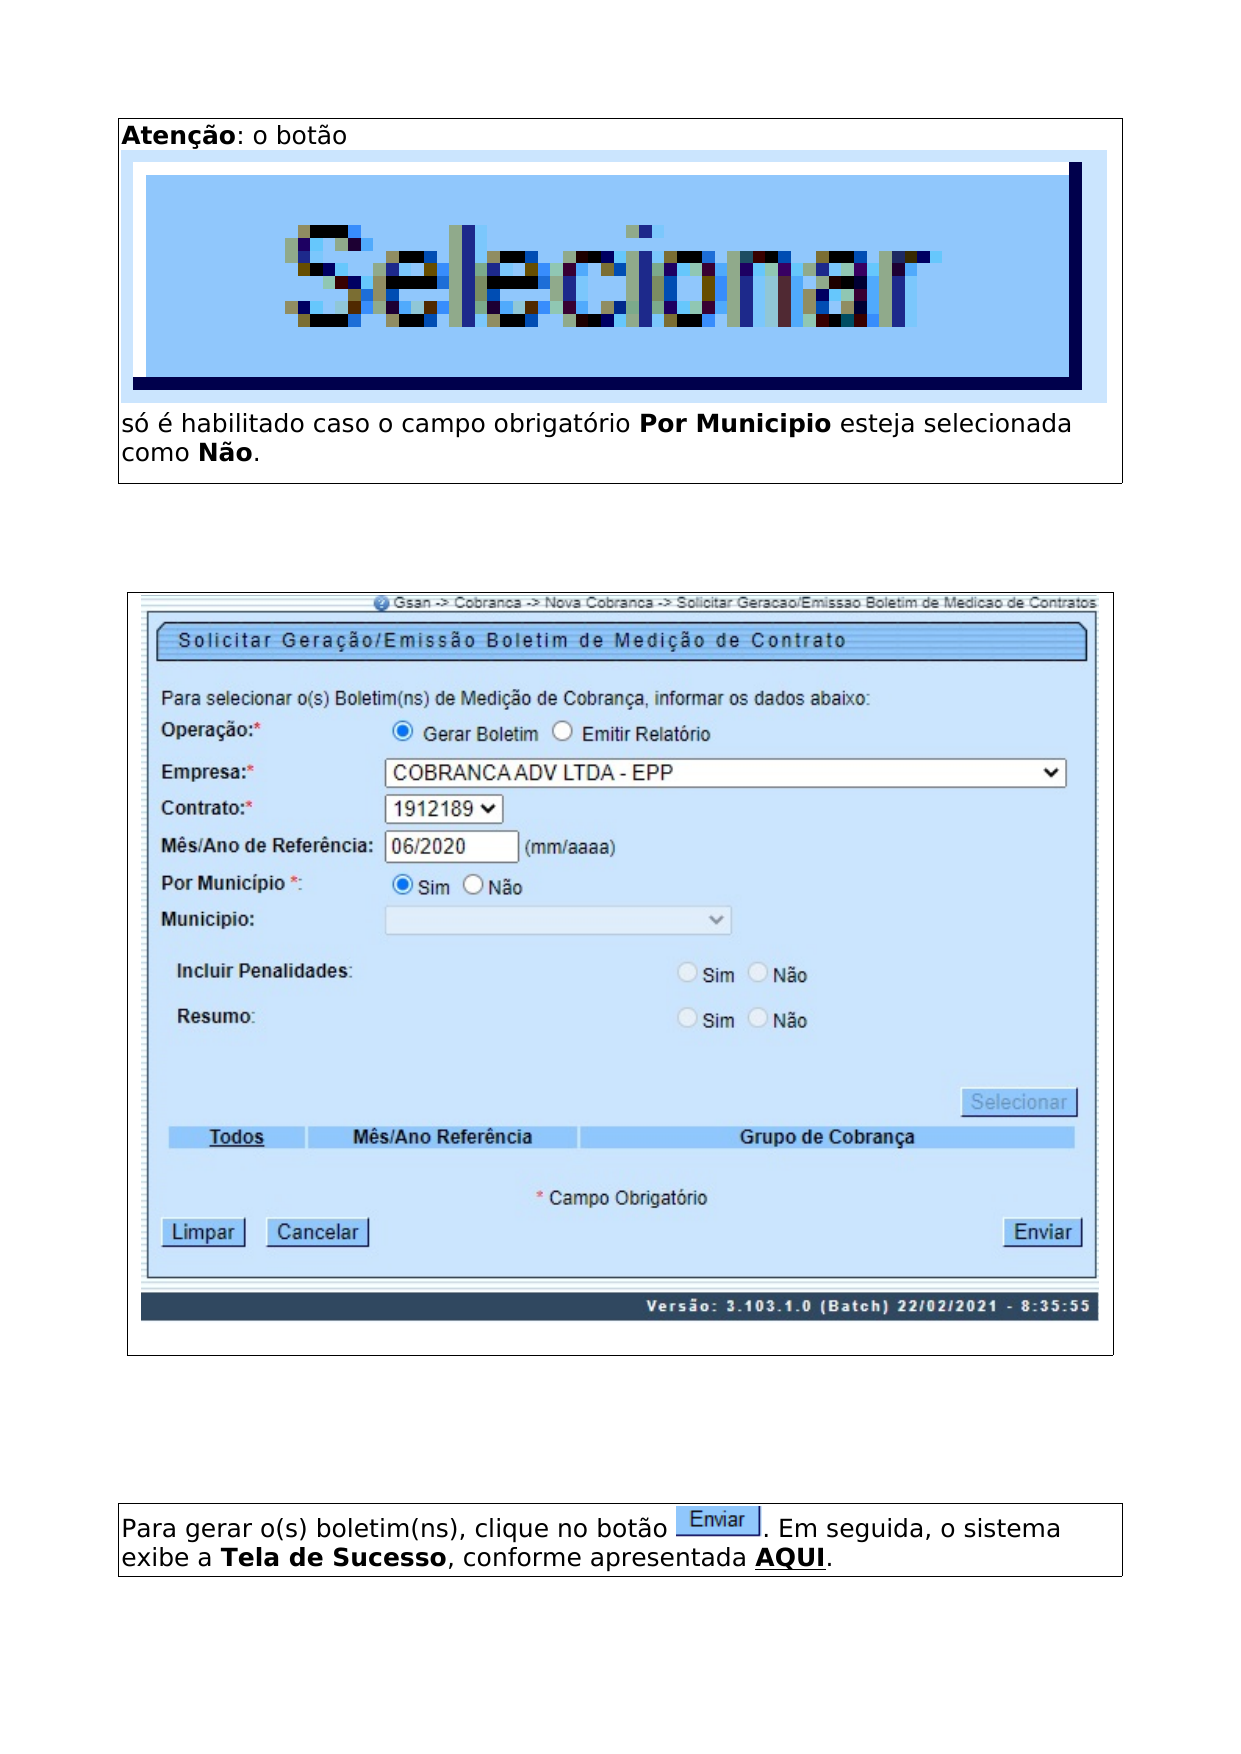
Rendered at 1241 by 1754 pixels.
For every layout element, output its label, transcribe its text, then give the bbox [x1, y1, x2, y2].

table_header Atenção: o botão só é habilitado caso o campo obrigatório Por Municipio esteja selecionada como Não. [119, 119, 1122, 483]
picture [141, 595, 1099, 1324]
table_header Para gerar o(s) boletim(ns), clique no botão . Em seguida, o sistema exibe a Tela de Sucesso, conforme apresentada AQUI. [119, 1504, 1122, 1576]
picture [676, 1506, 762, 1538]
picture [121, 150, 1120, 403]
table_header [128, 593, 1113, 1355]
